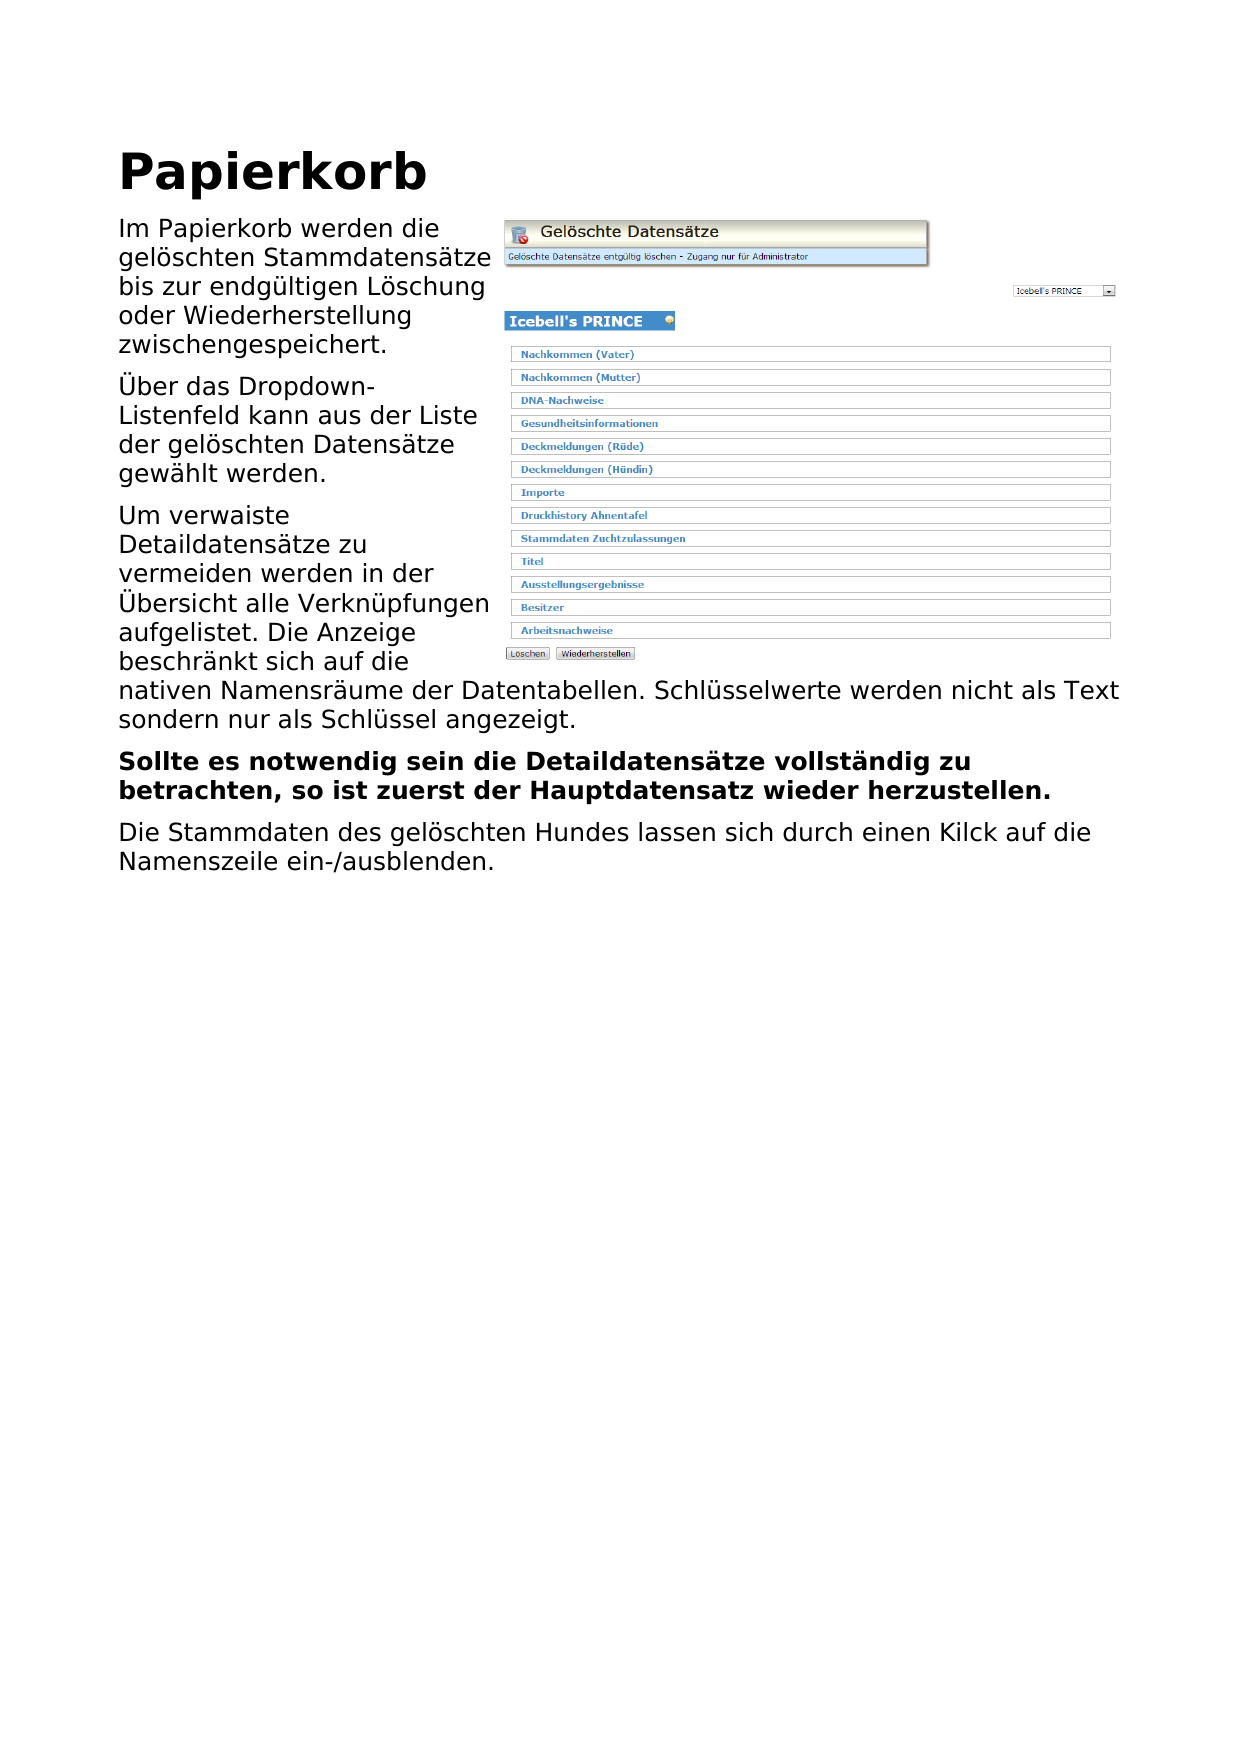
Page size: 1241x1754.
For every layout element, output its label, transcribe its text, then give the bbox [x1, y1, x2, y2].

subtitle Papierkorb [118, 143, 1122, 201]
text Sollte es notwendig sein die Detaildatensätze vollständig zu betrachten, so ist zuerst der Hauptdatensatz wieder herzustellen. [118, 747, 1122, 806]
text Im Papierkorb werden die gelöschten Stammdatensätze bis zur endgültigen Löschung oder Wiederherstellung zwischengespeichert. [118, 214, 497, 360]
text Über das Dropdown-Listenfeld kann aus der Liste der gelöschten Datensätze gewählt werden. [118, 372, 497, 489]
text Um verwaiste Detaildatensätze zu vermeiden werden in der Übersicht alle Verknüpfungen aufgelistet. Die Anzeige beschränkt sich auf die nativen Namensräume der Datentabellen. Schlüsselwerte werden nicht als Text sondern nur als Schlüssel angezeigt. [118, 501, 1122, 735]
picture [497, 213, 1123, 667]
text Die Stammdaten des gelöschten Hundes lassen sich durch einen Kilck auf die Namenszeile ein-/ausblenden. [118, 818, 1122, 876]
